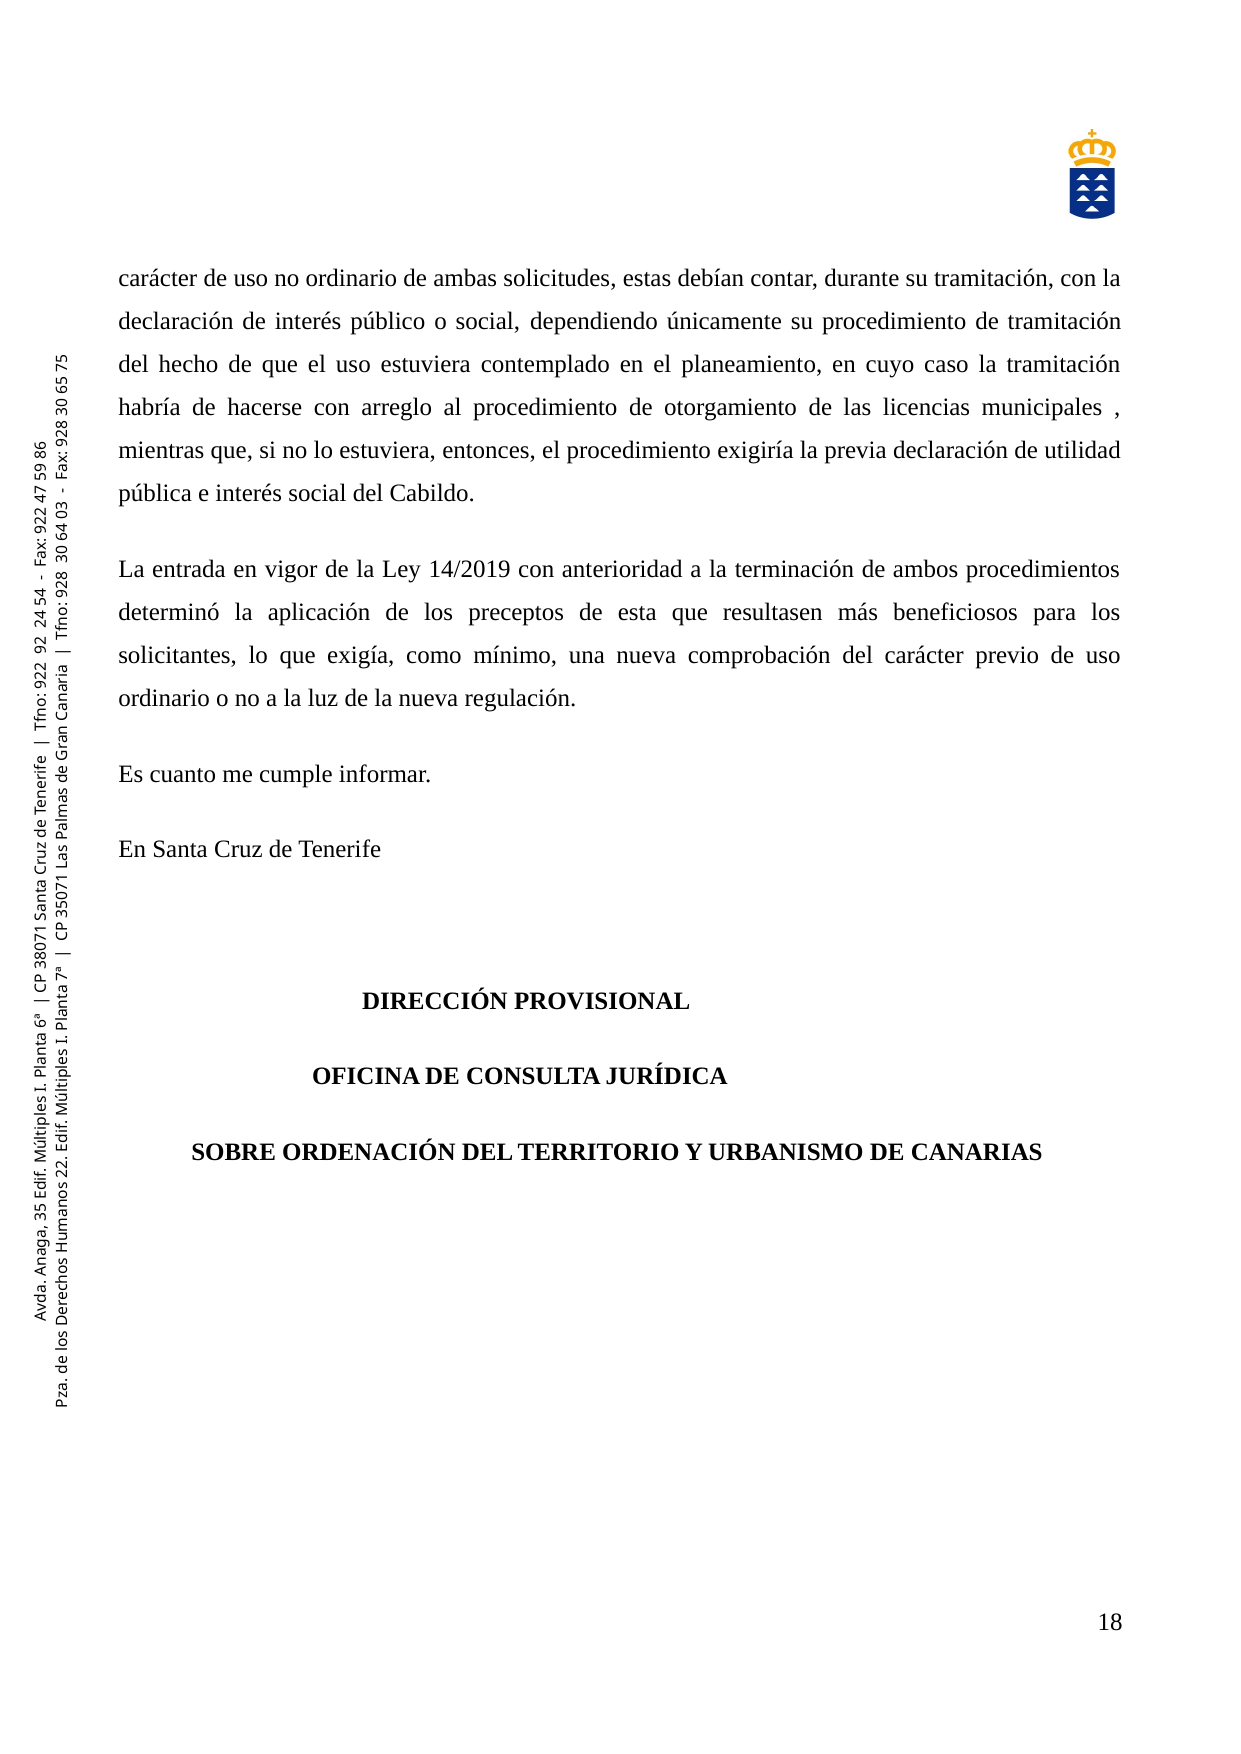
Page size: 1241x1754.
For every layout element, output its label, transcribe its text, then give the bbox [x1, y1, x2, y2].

text En Santa Cruz de Tenerife [118, 834, 1122, 863]
text DIRECCIÓN PROVISIONAL [118, 986, 1122, 1014]
text La entrada en vigor de la Ley 14/2019 con anterioridad a la terminación de ambos procedimientos determinó la aplicación de los preceptos de esta que resultasen más beneficiosos para los solicitantes, lo que exigía, como mínimo, una nueva comprobación del carácter previo de uso ordinario o no a la luz de la nueva regulación. [118, 554, 1122, 712]
text Es cuanto me cumple informar. [118, 759, 1122, 788]
text carácter de uso no ordinario de ambas solicitudes, estas debían contar, durante su tramitación, con la declaración de interés público o social, dependiendo únicamente su procedimiento de tramitación del hecho de que el uso estuviera contemplado en el planeamiento, en cuyo caso la tramitación habría de hacerse con arreglo al procedimiento de otorgamiento de las licencias municipales , mientras que, si no lo estuviera, entonces, el procedimiento exigiría la previa declaración de utilidad pública e interés social del Cabildo. [118, 263, 1122, 507]
text OFICINA DE CONSULTA JURÍDICA [118, 1061, 1122, 1090]
text SOBRE ORDENACIÓN DEL TERRITORIO Y URBANISMO DE CANARIAS [118, 1137, 1122, 1166]
picture [1068, 129, 1123, 223]
